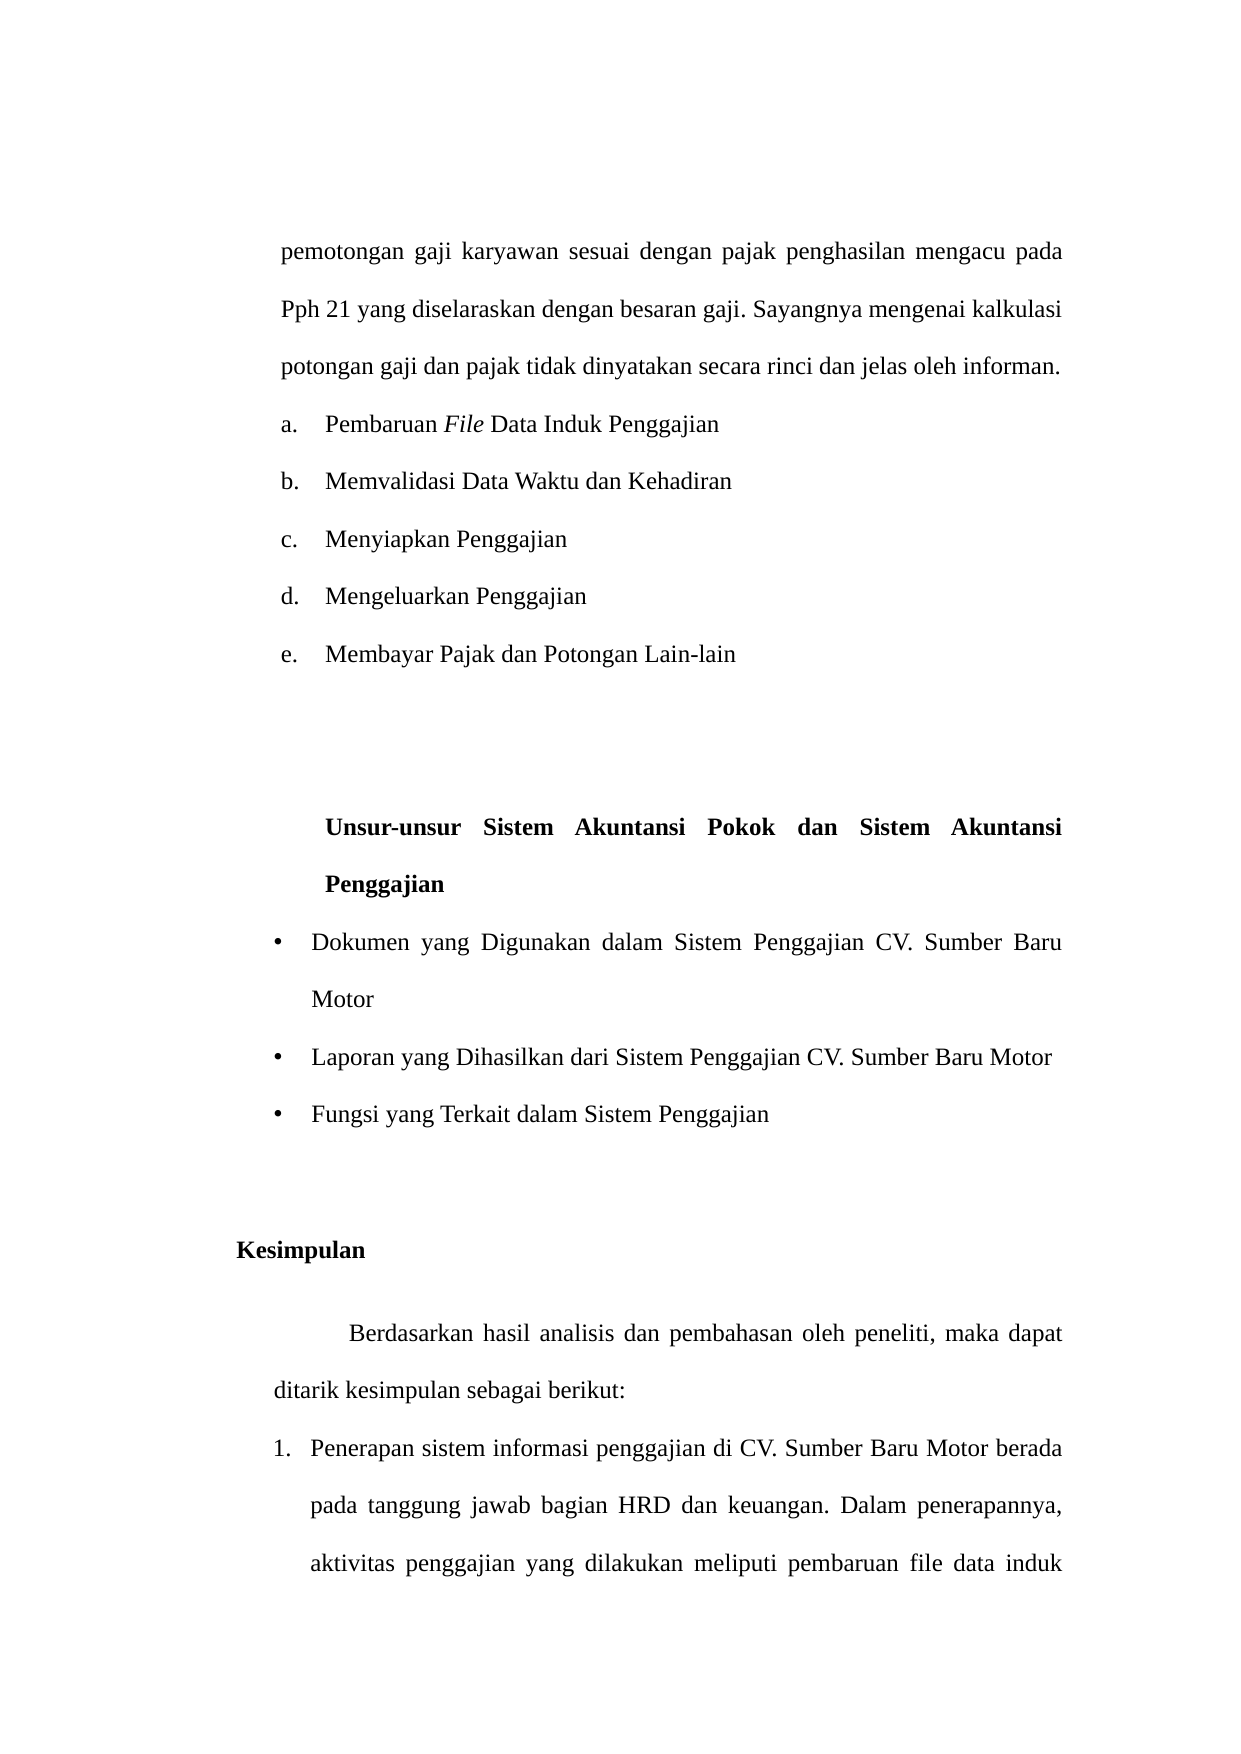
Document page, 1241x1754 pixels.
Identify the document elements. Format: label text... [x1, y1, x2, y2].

text pemotongan gaji karyawan sesuai dengan pajak penghasilan mengacu pada Pph 21 yang diselaraskan dengan besaran gaji. Sayangnya mengenai kalkulasi potongan gaji dan pajak tidak dinyatakan secara rinci dan jelas oleh informan. [281, 236, 1063, 380]
list Menyiapkan Penggajian [281, 524, 1063, 552]
list Memvalidasi Data Waktu dan Kehadiran [281, 466, 1063, 495]
list Fungsi yang Terkait dalam Sistem Penggajian [274, 1099, 1063, 1128]
list Penerapan sistem informasi penggajian di CV. Sumber Baru Motor berada pada tanggung jawab bagian HRD dan keuangan. Dalam penerapannya, aktivitas penggajian yang dilakukan meliputi pembaruan file data induk [273, 1433, 1063, 1577]
text Berdasarkan hasil analisis dan pembahasan oleh peneliti, maka dapat ditarik kesimpulan sebagai berikut: [274, 1318, 1063, 1404]
list Dokumen yang Digunakan dalam Sistem Penggajian CV. Sumber Baru Motor [274, 927, 1063, 1013]
list Pembaruan File Data Induk Penggajian [281, 409, 1063, 437]
subtitle Kesimpulan [236, 1235, 1063, 1264]
list Membayar Pajak dan Potongan Lain-lain [281, 639, 1063, 668]
list Laporan yang Dihasilkan dari Sistem Penggajian CV. Sumber Baru Motor [274, 1042, 1063, 1071]
list Mengeluarkan Penggajian [281, 581, 1063, 610]
list Unsur-unsur Sistem Akuntansi Pokok dan Sistem Akuntansi Penggajian [281, 812, 1063, 898]
